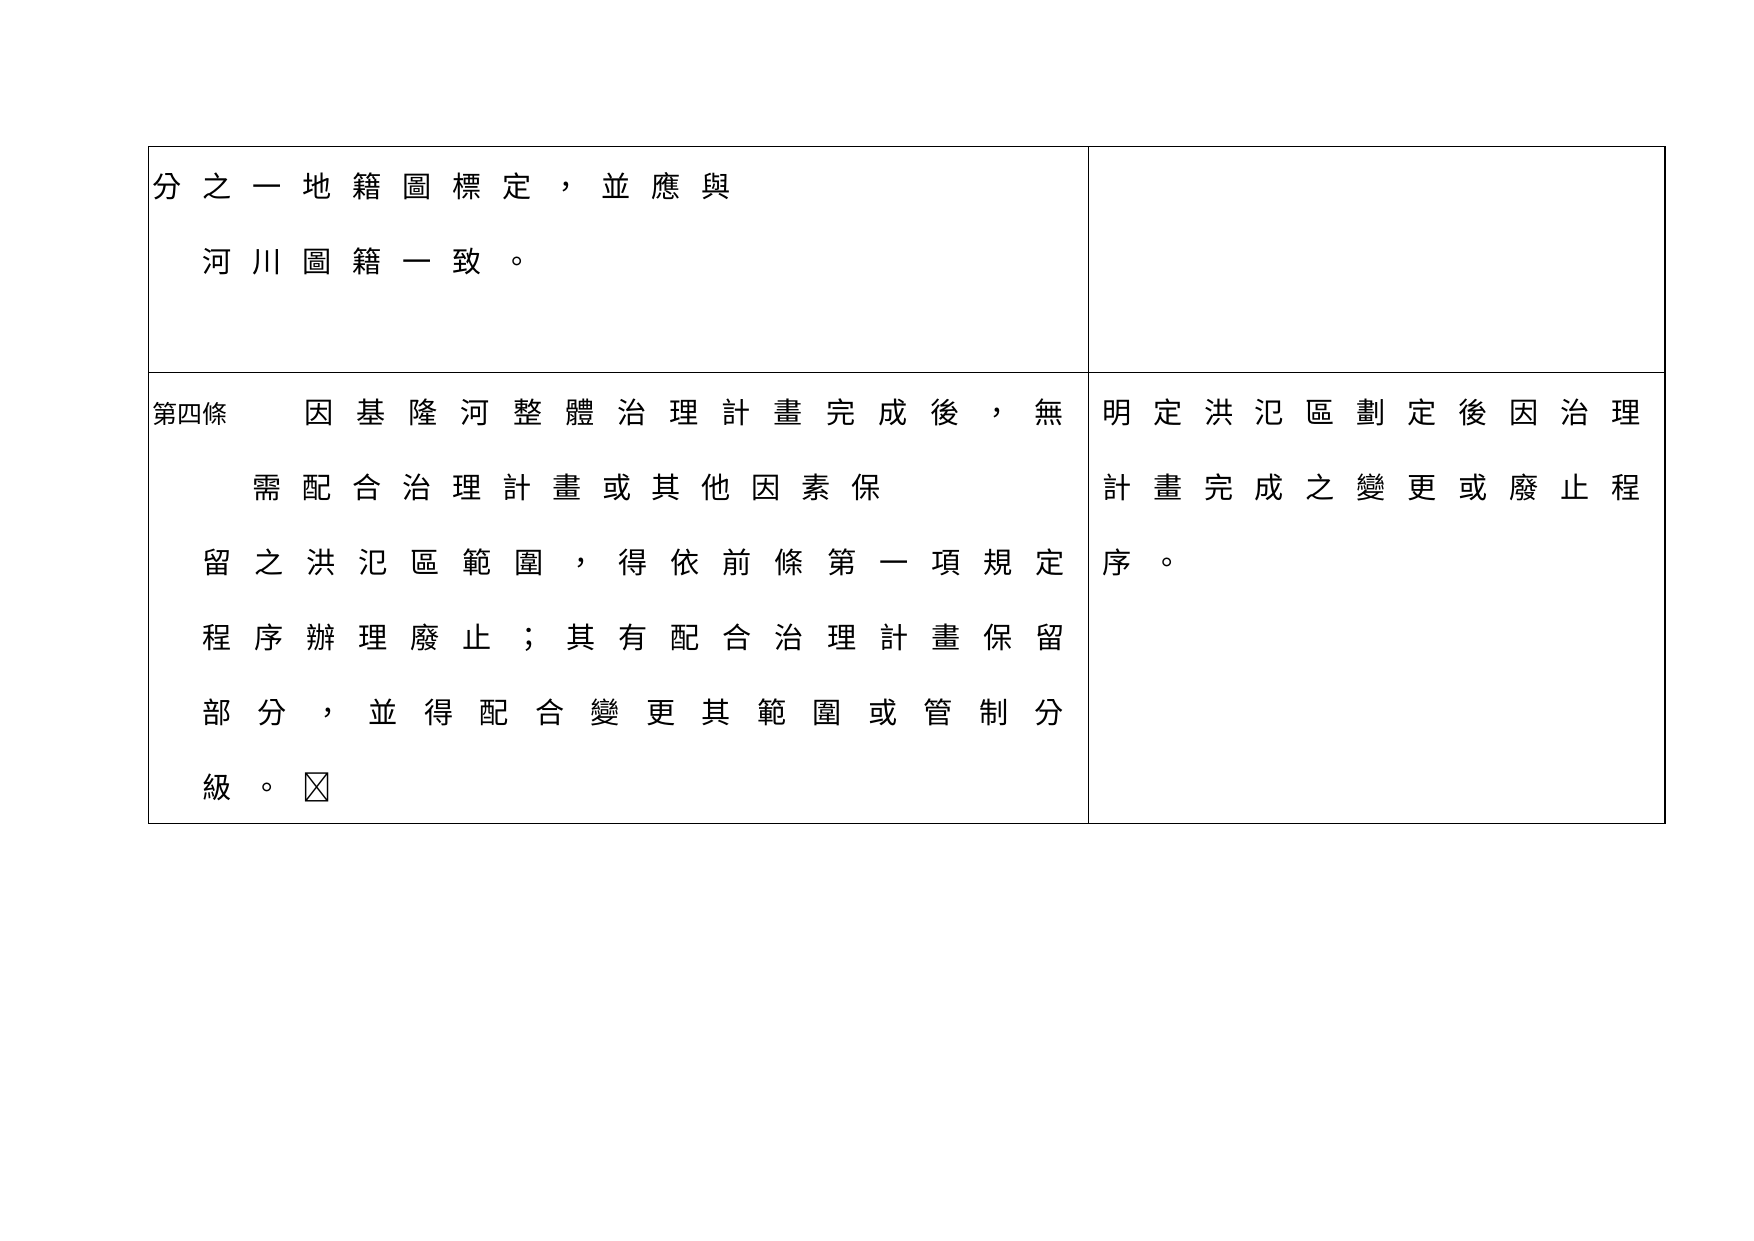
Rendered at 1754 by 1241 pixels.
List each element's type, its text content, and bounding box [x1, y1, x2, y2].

table_cell 明定洪氾區劃定後因治理計畫完成之變更或廢止程序。 [1089, 373, 1664, 823]
table_cell 分之一地籍圖標定，並應與 河川圖籍一致。 [149, 147, 1088, 372]
table_cell [1089, 147, 1664, 372]
table_cell 因基隆河整體治理計畫完成後，無需配合治理計畫或其他因素保 留之洪氾區範圍，得依前條第一項規定程序辦理廢止；其有配合治理計畫保留部分，並得配合變更其範圍或管制分級。 [149, 373, 1088, 823]
